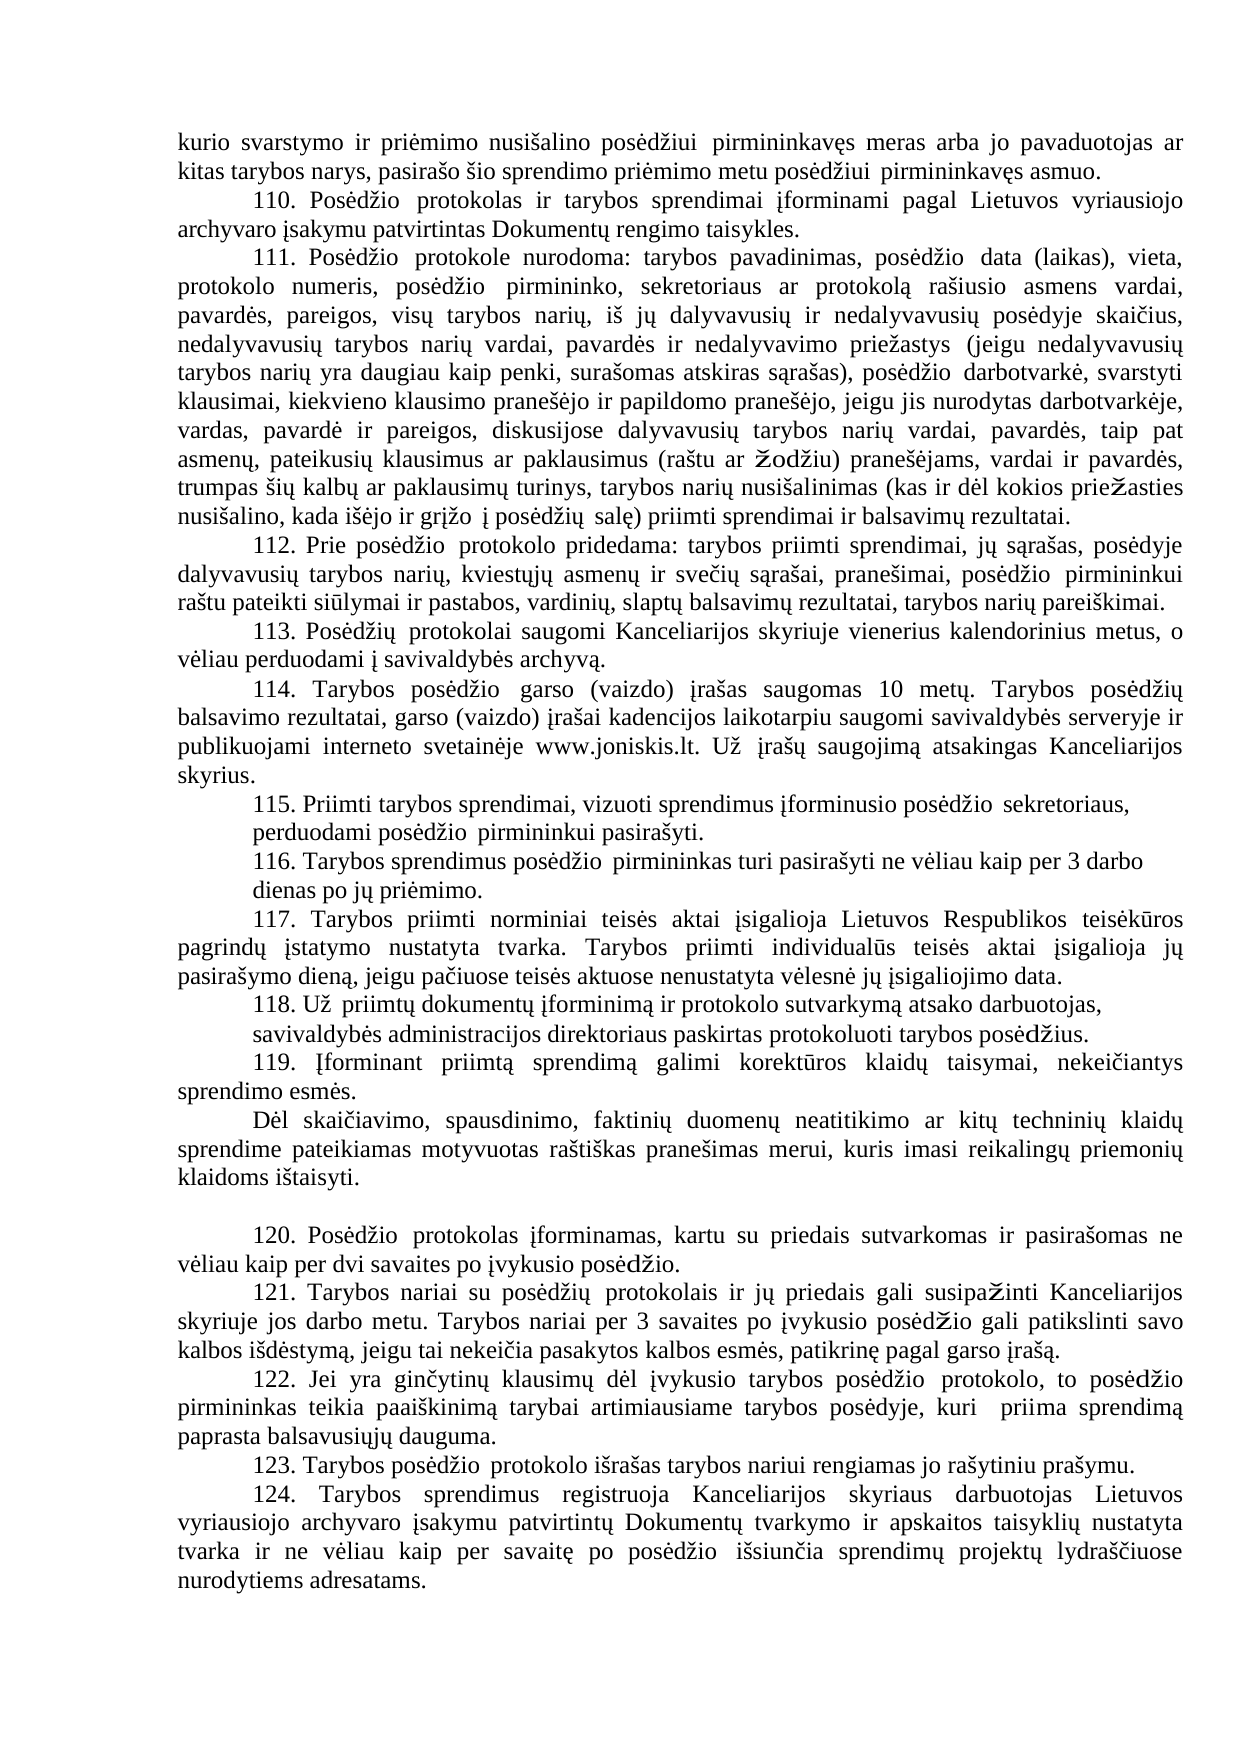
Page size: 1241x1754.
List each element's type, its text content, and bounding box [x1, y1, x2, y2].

text 116. Tarybos sprendimus posėdžio pirmininkas turi pasirašyti ne vėliau kaip per 3 darbo [177, 846, 1183, 875]
text 121. Tarybos nariai su posėdžių protokolais ir jų priedais gali susipažinti Kanceliarijos skyriuje jos darbo metu. Tarybos nariai per 3 savaites po įvykusio posėdžio gali patikslinti savo kalbos išdėstymą, jeigu tai nekeičia pasakytos kalbos esmės, patikrinę pagal garso įrašą. [177, 1277, 1183, 1364]
text savivaldybės administracijos direktoriaus paskirtas protokoluoti tarybos posėdžius. [177, 1019, 1183, 1047]
text 122. Jei yra ginčytinų klausimų dėl įvykusio tarybos posėdžio protokolo, to posėdžio pirmininkas teikia paaiškinimą tarybai artimiausiame tarybos posėdyje, kuri priima sprendimą paprasta balsavusiųjų dauguma. [177, 1364, 1183, 1450]
text 124. Tarybos sprendimus registruoja Kanceliarijos skyriaus darbuotojas Lietuvos vyriausiojo archyvaro įsakymu patvirtintų Dokumentų tvarkymo ir apskaitos taisyklių nustatyta tvarka ir ne vėliau kaip per savaitę po posėdžio išsiunčia sprendimų projektų lydraščiuose nurodytiems adresatams. [177, 1479, 1183, 1594]
text Dėl skaičiavimo, spausdinimo, faktinių duomenų neatitikimo ar kitų techninių klaidų sprendime pateikiamas motyvuotas raštiškas pranešimas merui, kuris imasi reikalingų priemonių klaidoms ištaisyti. [177, 1105, 1183, 1191]
text 119. Įforminant priimtą sprendimą galimi korektūros klaidų taisymai, nekeičiantys sprendimo esmės. [177, 1047, 1183, 1105]
text 123. Tarybos posėdžio protokolo išrašas tarybos nariui rengiamas jo rašytiniu prašymu. [177, 1450, 1183, 1479]
text kurio svarstymo ir priėmimo nusišalino posėdžiui pirmininkavęs meras arba jo pavaduotojas ar kitas tarybos narys, pasirašo šio sprendimo priėmimo metu posėdžiui pirmininkavęs asmuo. [177, 127, 1183, 185]
text 117. Tarybos priimti norminiai teisės aktai įsigalioja Lietuvos Respublikos teisėkūros pagrindų įstatymo nustatyta tvarka. Tarybos priimti individualūs teisės aktai įsigalioja jų pasirašymo dieną, jeigu pačiuose teisės aktuose nenustatyta vėlesnė jų įsigaliojimo data. [177, 904, 1183, 990]
text 118. Už priimtų dokumentų įforminimą ir protokolo sutvarkymą atsako darbuotojas, [177, 990, 1183, 1019]
text 114. Tarybos posėdžio garso (vaizdo) įrašas saugomas 10 metų. Tarybos posėdžių balsavimo rezultatai, garso (vaizdo) įrašai kadencijos laikotarpiu saugomi savivaldybės serveryje ir publikuojami interneto svetainėje www.joniskis.lt. Už įrašų saugojimą atsakingas Kanceliarijos skyrius. [177, 674, 1183, 789]
text perduodami posėdžio pirmininkui pasirašyti. [177, 817, 1183, 846]
text 111. Posėdžio protokole nurodoma: tarybos pavadinimas, posėdžio data (laikas), vieta, protokolo numeris, posėdžio pirmininko, sekretoriaus ar protokolą rašiusio asmens vardai, pavardės, pareigos, visų tarybos narių, iš jų dalyvavusių ir nedalyvavusių posėdyje skaičius, nedalyvavusių tarybos narių vardai, pavardės ir nedalyvavimo priežastys (jeigu nedalyvavusių tarybos narių yra daugiau kaip penki, surašomas atskiras sąrašas), posėdžio darbotvarkė, svarstyti klausimai, kiekvieno klausimo pranešėjo ir papildomo pranešėjo, jeigu jis nurodytas darbotvarkėje, vardas, pavardė ir pareigos, diskusijose dalyvavusių tarybos narių vardai, pavardės, taip pat asmenų, pateikusių klausimus ar paklausimus (raštu ar žodžiu) pranešėjams, vardai ir pavardės, trumpas šių kalbų ar paklausimų turinys, tarybos narių nusišalinimas (kas ir dėl kokios priežasties nusišalino, kada išėjo ir grįžo į posėdžių salę) priimti sprendimai ir balsavimų rezultatai. [177, 242, 1183, 530]
text 120. Posėdžio protokolas įforminamas, kartu su priedais sutvarkomas ir pasirašomas ne vėliau kaip per dvi savaites po įvykusio posėdžio. [177, 1220, 1183, 1277]
text 113. Posėdžių protokolai saugomi Kanceliarijos skyriuje vienerius kalendorinius metus, o vėliau perduodami į savivaldybės archyvą. [177, 616, 1183, 674]
text dienas po jų priėmimo. [177, 875, 1183, 904]
text 115. Priimti tarybos sprendimai, vizuoti sprendimus įforminusio posėdžio sekretoriaus, [177, 789, 1183, 817]
text 112. Prie posėdžio protokolo pridedama: tarybos priimti sprendimai, jų sąrašas, posėdyje dalyvavusių tarybos narių, kviestųjų asmenų ir svečių sąrašai, pranešimai, posėdžio pirmininkui raštu pateikti siūlymai ir pastabos, vardinių, slaptų balsavimų rezultatai, tarybos narių pareiškimai. [177, 530, 1183, 616]
text 110. Posėdžio protokolas ir tarybos sprendimai įforminami pagal Lietuvos vyriausiojo archyvaro įsakymu patvirtintas Dokumentų rengimo taisykles. [177, 185, 1183, 242]
